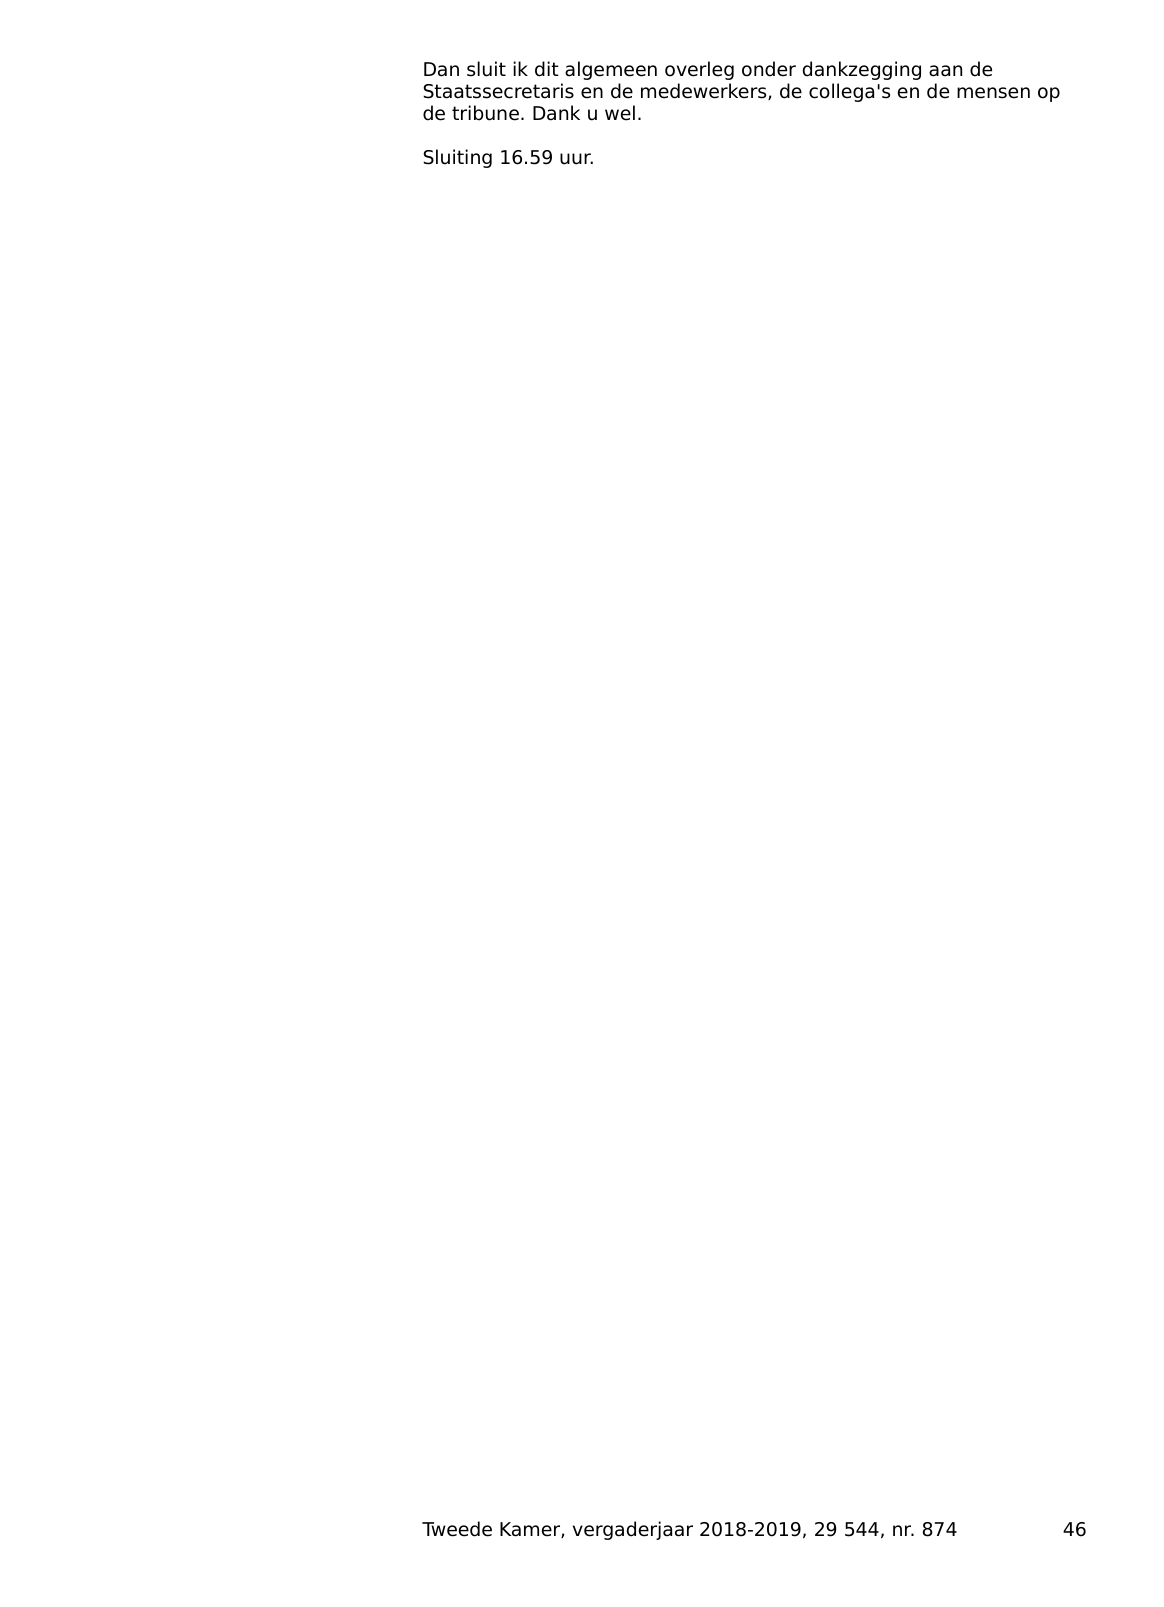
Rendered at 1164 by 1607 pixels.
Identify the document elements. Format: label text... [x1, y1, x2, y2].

text Dan sluit ik dit algemeen overleg onder dankzegging aan de Staatssecretaris en de medewerkers, de collega's en de mensen op de tribune. Dank u wel. [422, 59, 1087, 125]
text Sluiting 16.59 uur. [422, 147, 1087, 169]
